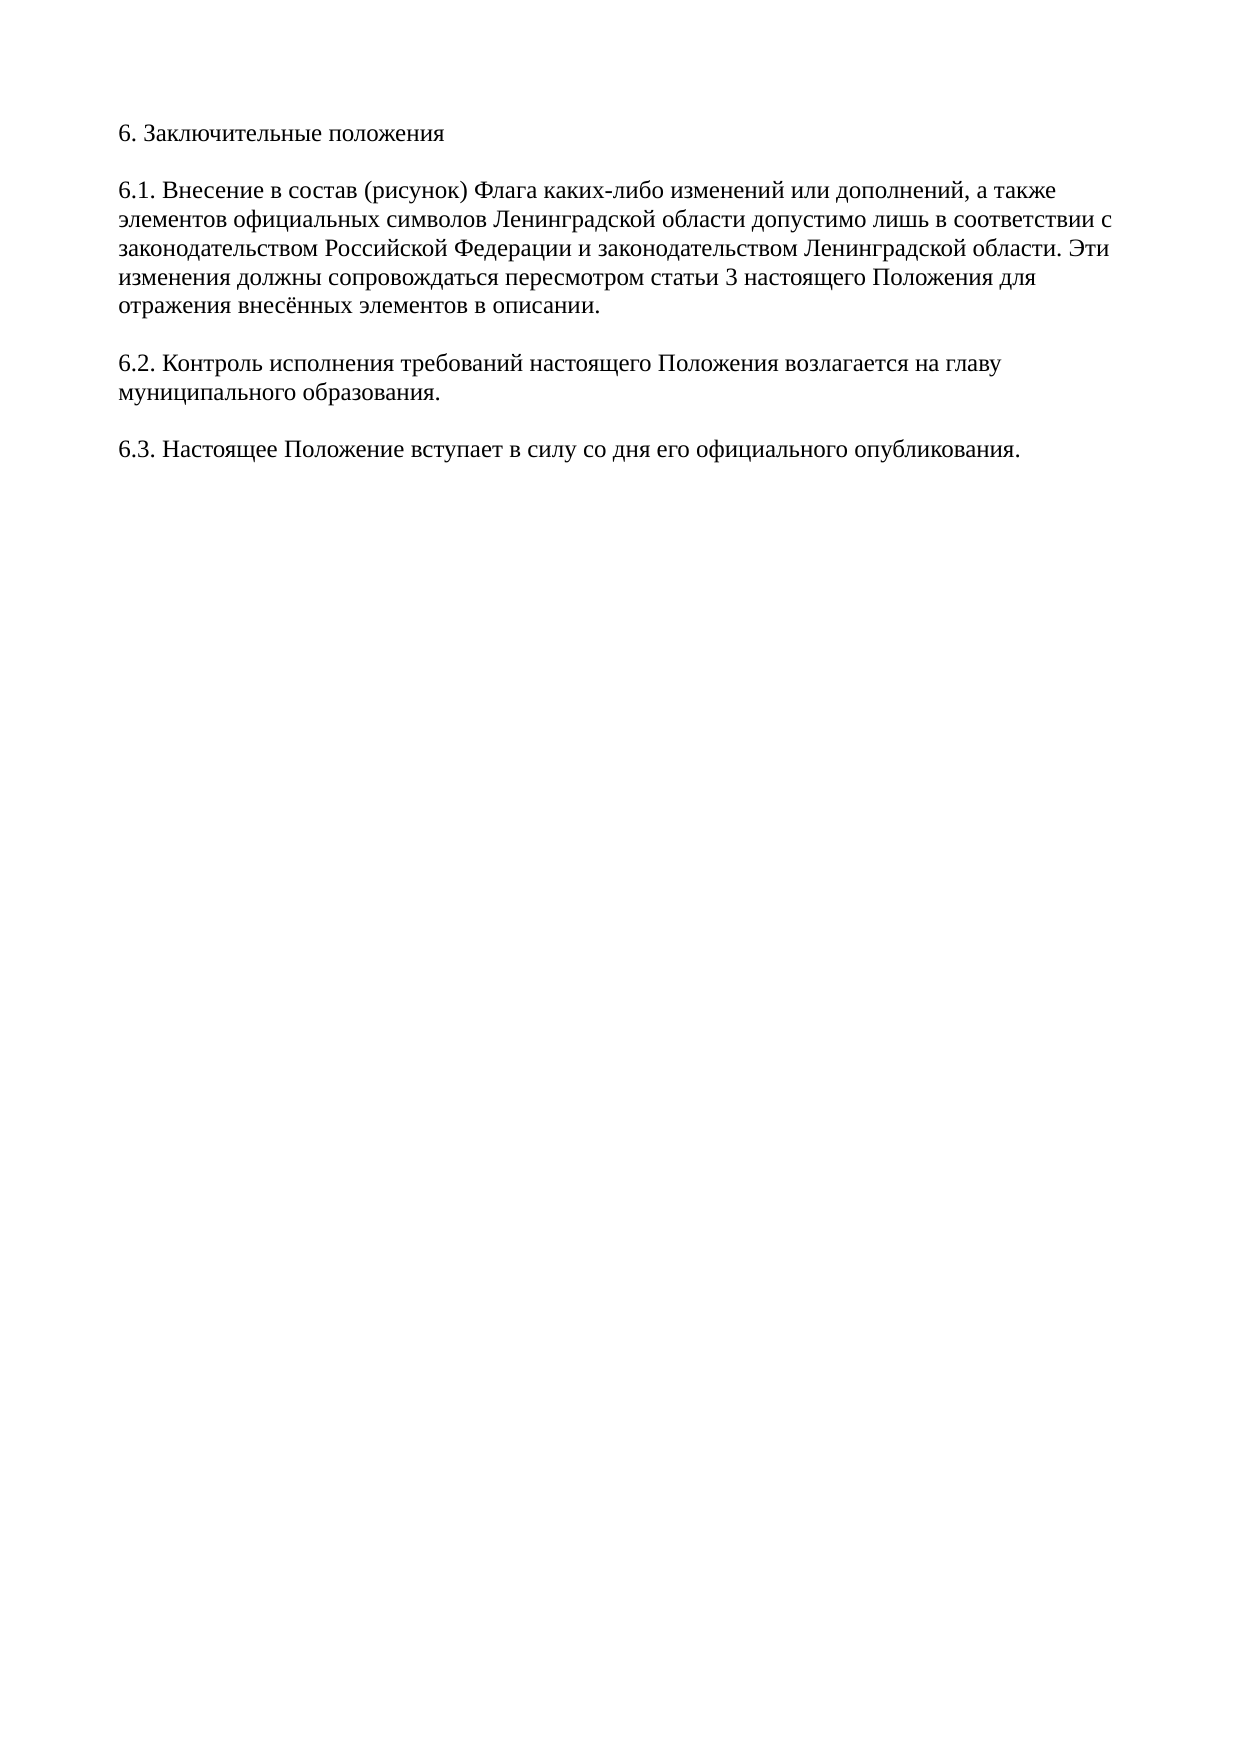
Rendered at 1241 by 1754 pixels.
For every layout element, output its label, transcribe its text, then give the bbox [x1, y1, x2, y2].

text 6. Заключительные положения [118, 118, 1122, 147]
text 6.1. Внесение в состав (рисунок) Флага каких-либо изменений или дополнений, а также элементов официальных символов Ленинградской области допустимо лишь в соответствии с законодательством Российской Федерации и законодательством Ленинградской области. Эти изменения должны сопровождаться пересмотром статьи 3 настоящего Положения для отражения внесённых элементов в описании. [118, 176, 1122, 319]
text 6.3. Настоящее Положение вступает в силу со дня его официального опубликования. [118, 434, 1122, 463]
text 6.2. Контроль исполнения требований настоящего Положения возлагается на главу муниципального образования. [118, 348, 1122, 406]
